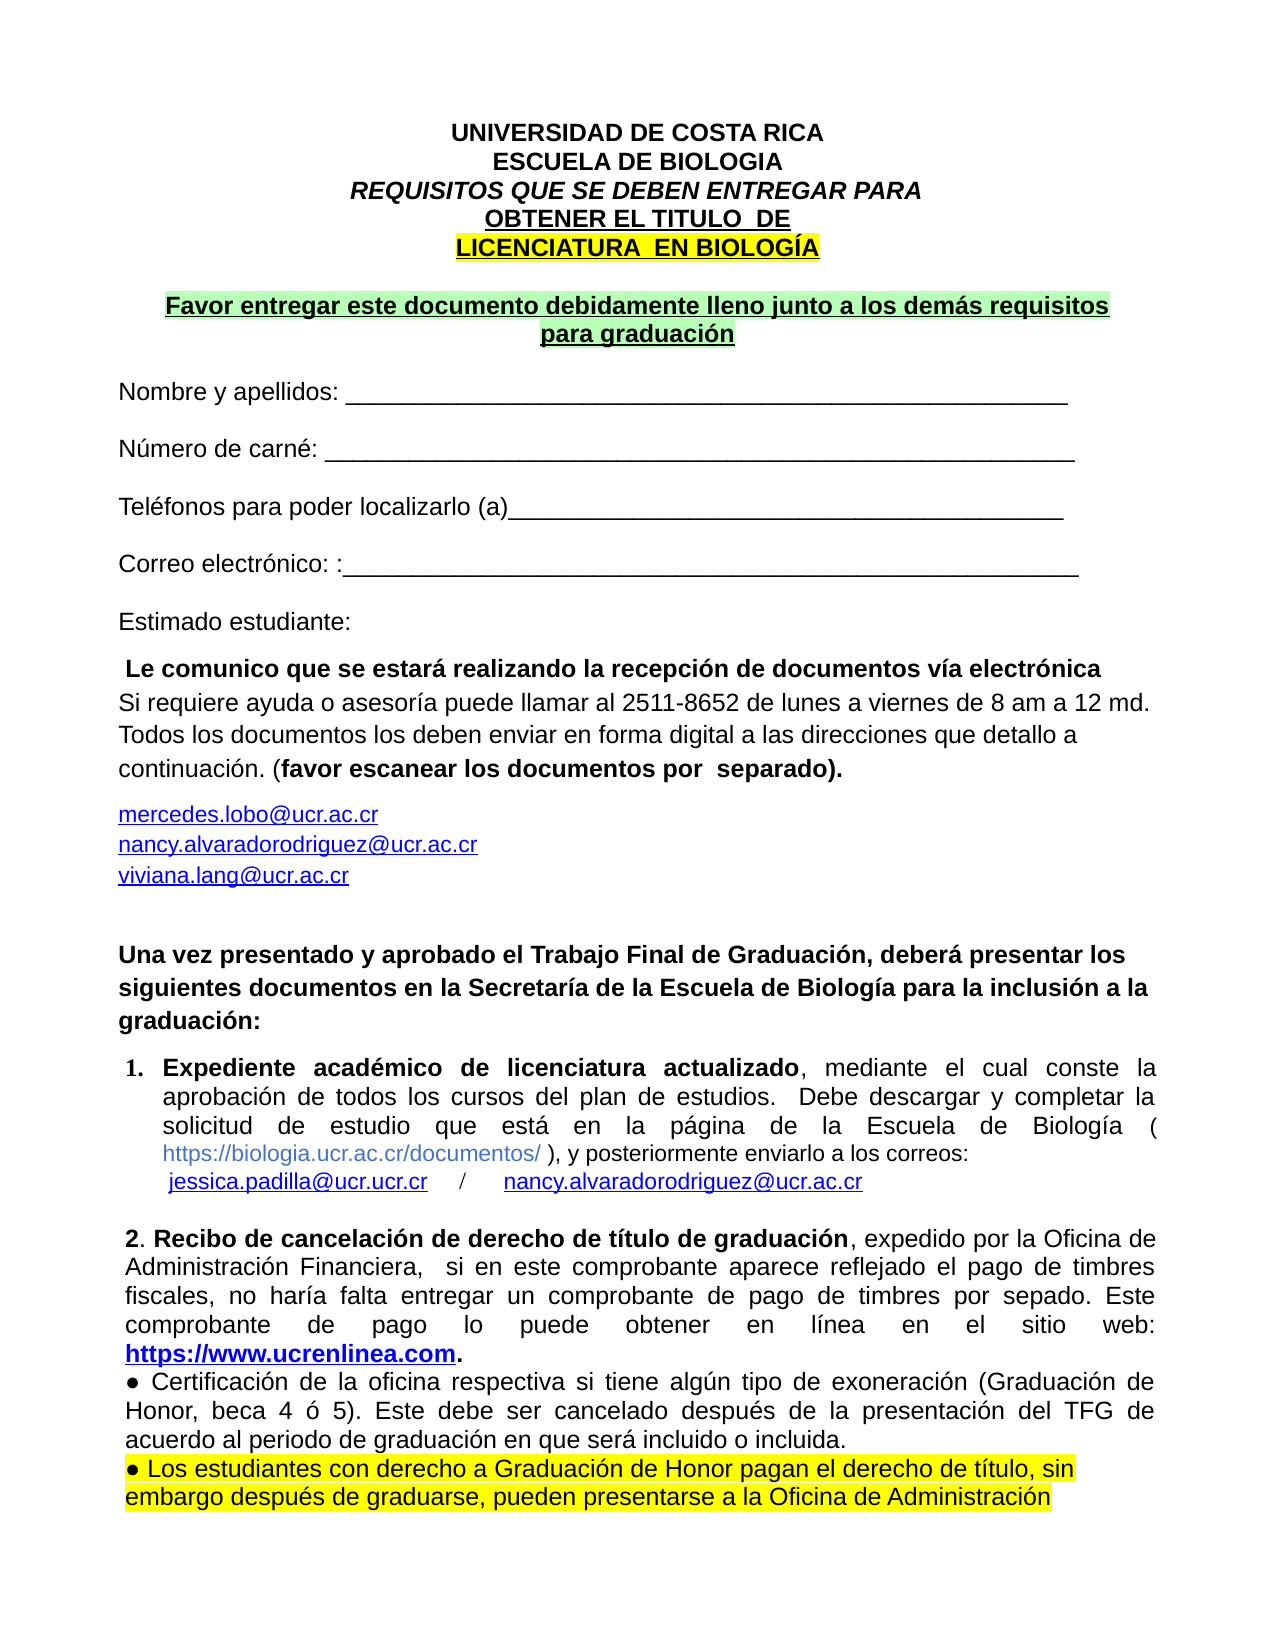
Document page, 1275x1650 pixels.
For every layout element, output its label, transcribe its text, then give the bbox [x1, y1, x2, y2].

text ESCUELA DE BIOLOGIA [118, 147, 1157, 176]
text LICENCIATURA EN BIOLOGÍA [118, 233, 1157, 262]
text Estimado estudiante: [118, 607, 1157, 636]
text UNIVERSIDAD DE COSTA RICA [118, 118, 1157, 147]
text Le comunico que se estará realizando la recepción de documentos vía electrónica Si requiere ayuda o asesoría puede llamar al 2511-8652 de lunes a viernes de 8 am a 12 md. Todos los documentos los deben enviar en forma digital a las direcciones que detallo a continuación. (favor escanear los documentos por separado). [118, 654, 1157, 782]
text mercedes.lobo@ucr.ac.cr nancy.alvaradorodriguez@ucr.ac.cr viviana.lang@ucr.ac.cr [118, 801, 1157, 921]
text ● Certificación de la oficina respectiva si tiene algún tipo de exoneración (Graduación de Honor, beca 4 ó 5). Este debe ser cancelado después de la presentación del TFG de acuerdo al periodo de graduación en que será incluido o incluida. [125, 1367, 1157, 1454]
text embargo después de graduarse, pueden presentarse a la Oficina de Administración [125, 1482, 1157, 1511]
list Expediente académico de licenciatura actualizado, mediante el cual conste la aprobación de todos los cursos del plan de estudios. Debe descargar y completar la solicitud de estudio que está en la página de la Escuela de Biología ( https://biologia.ucr.ac.cr/documentos/ ), y posteriormente enviarlo a los correos: [125, 1053, 1157, 1166]
text OBTENER EL TITULO DE [118, 204, 1157, 233]
text ● Los estudiantes con derecho a Graduación de Honor pagan el derecho de título, sin [125, 1454, 1157, 1482]
text Favor entregar este documento debidamente lleno junto a los demás requisitos para graduación [118, 291, 1157, 348]
text Teléfonos para poder localizarlo (a)________________________________________ [118, 492, 1157, 521]
subtitle REQUISITOS QUE SE DEBEN ENTREGAR PARA [118, 176, 1157, 204]
text Número de carné: ______________________________________________________ [118, 434, 1157, 463]
text 2. Recibo de cancelación de derecho de título de graduación, expedido por la Oficina de Administración Financiera, si en este comprobante aparece reflejado el pago de timbres fiscales, no haría falta entregar un comprobante de pago de timbres por sepado. Este comprobante de pago lo puede obtener en línea en el sitio web: https://www.ucrenlinea.com. [125, 1224, 1157, 1367]
text Una vez presentado y aprobado el Trabajo Final de Graduación, deberá presentar los siguientes documentos en la Secretaría de la Escuela de Biología para la inclusión a la graduación: [118, 940, 1157, 1034]
text Nombre y apellidos: ____________________________________________________ [118, 377, 1157, 406]
text Correo electrónico: :_____________________________________________________ [118, 549, 1157, 578]
text jessica.padilla@ucr.ucr.cr / nancy.alvaradorodriguez@ucr.ac.cr [125, 1166, 1157, 1195]
